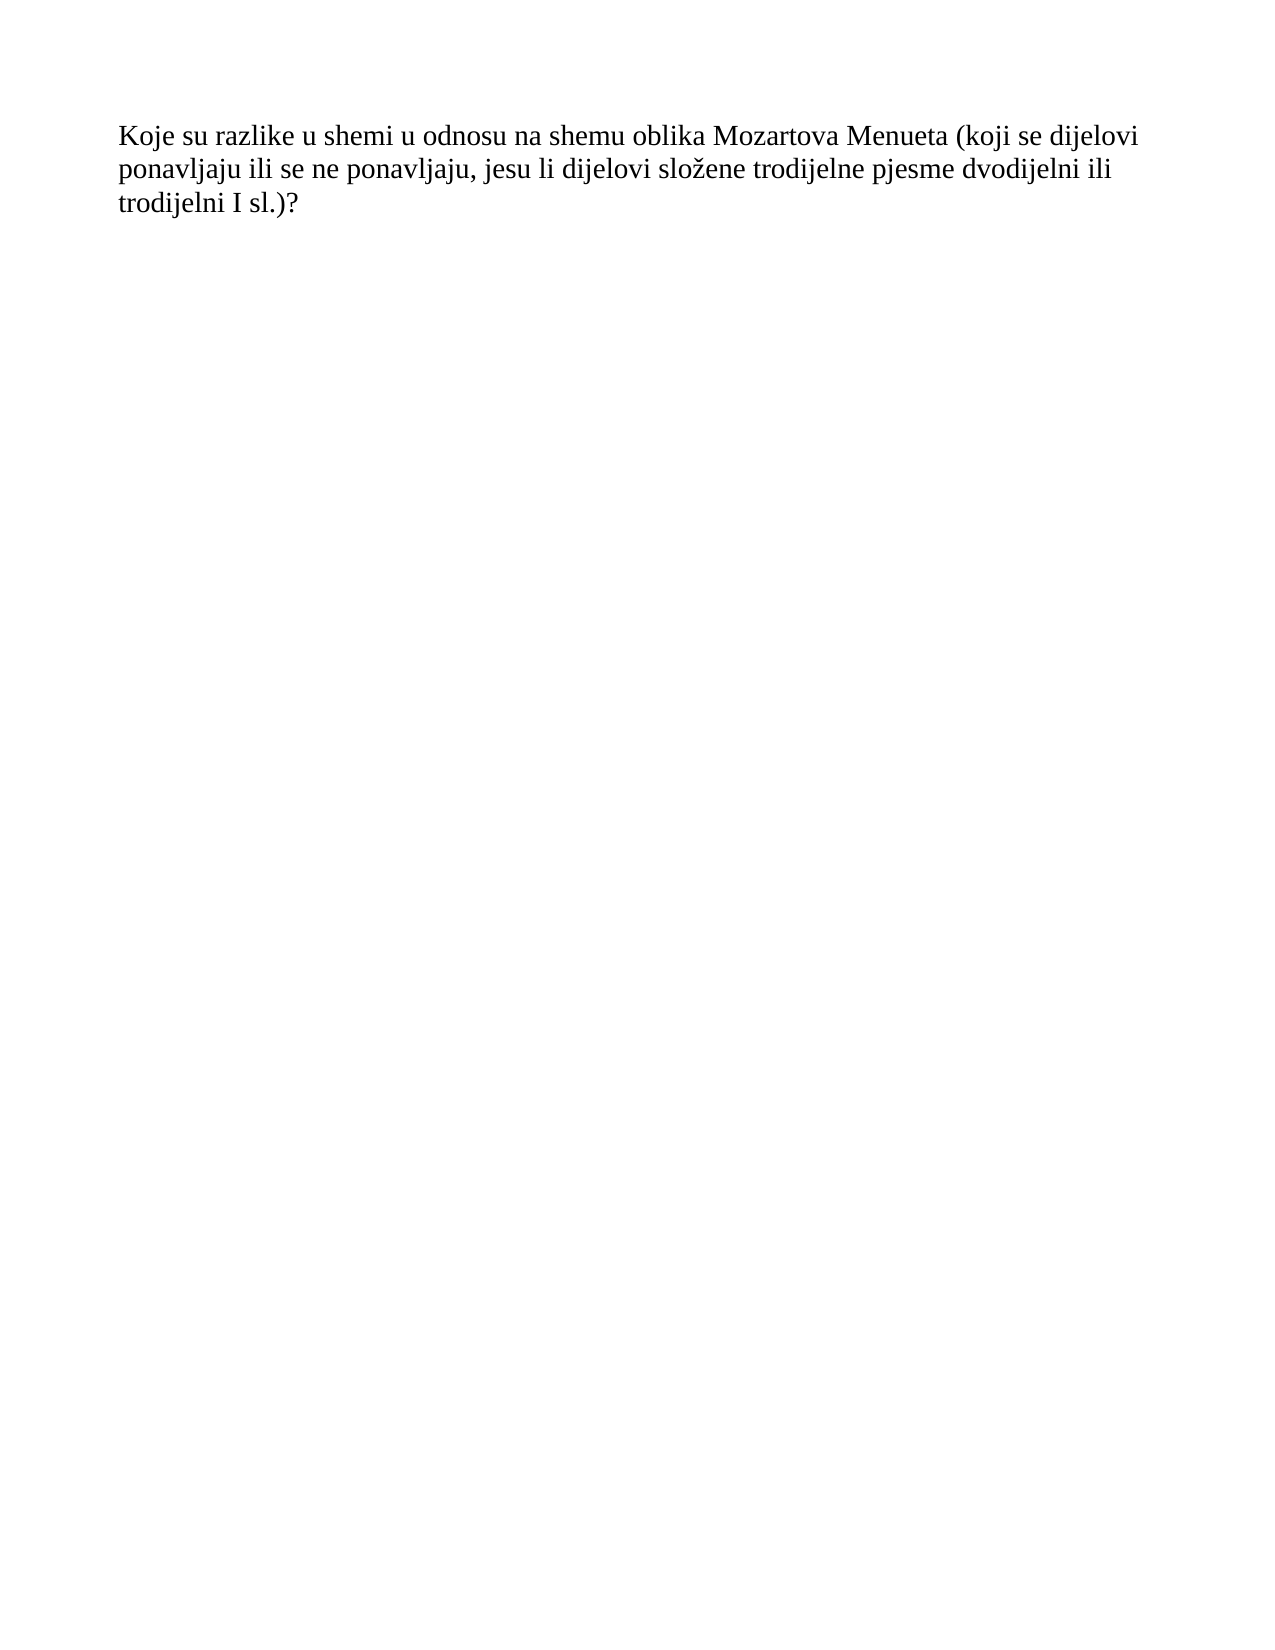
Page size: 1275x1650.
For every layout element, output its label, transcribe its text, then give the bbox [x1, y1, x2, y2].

text Koje su razlike u shemi u odnosu na shemu oblika Mozartova Menueta (koji se dijelovi ponavljaju ili se ne ponavljaju, jesu li dijelovi složene trodijelne pjesme dvodijelni ili trodijelni I sl.)? [118, 118, 1157, 219]
